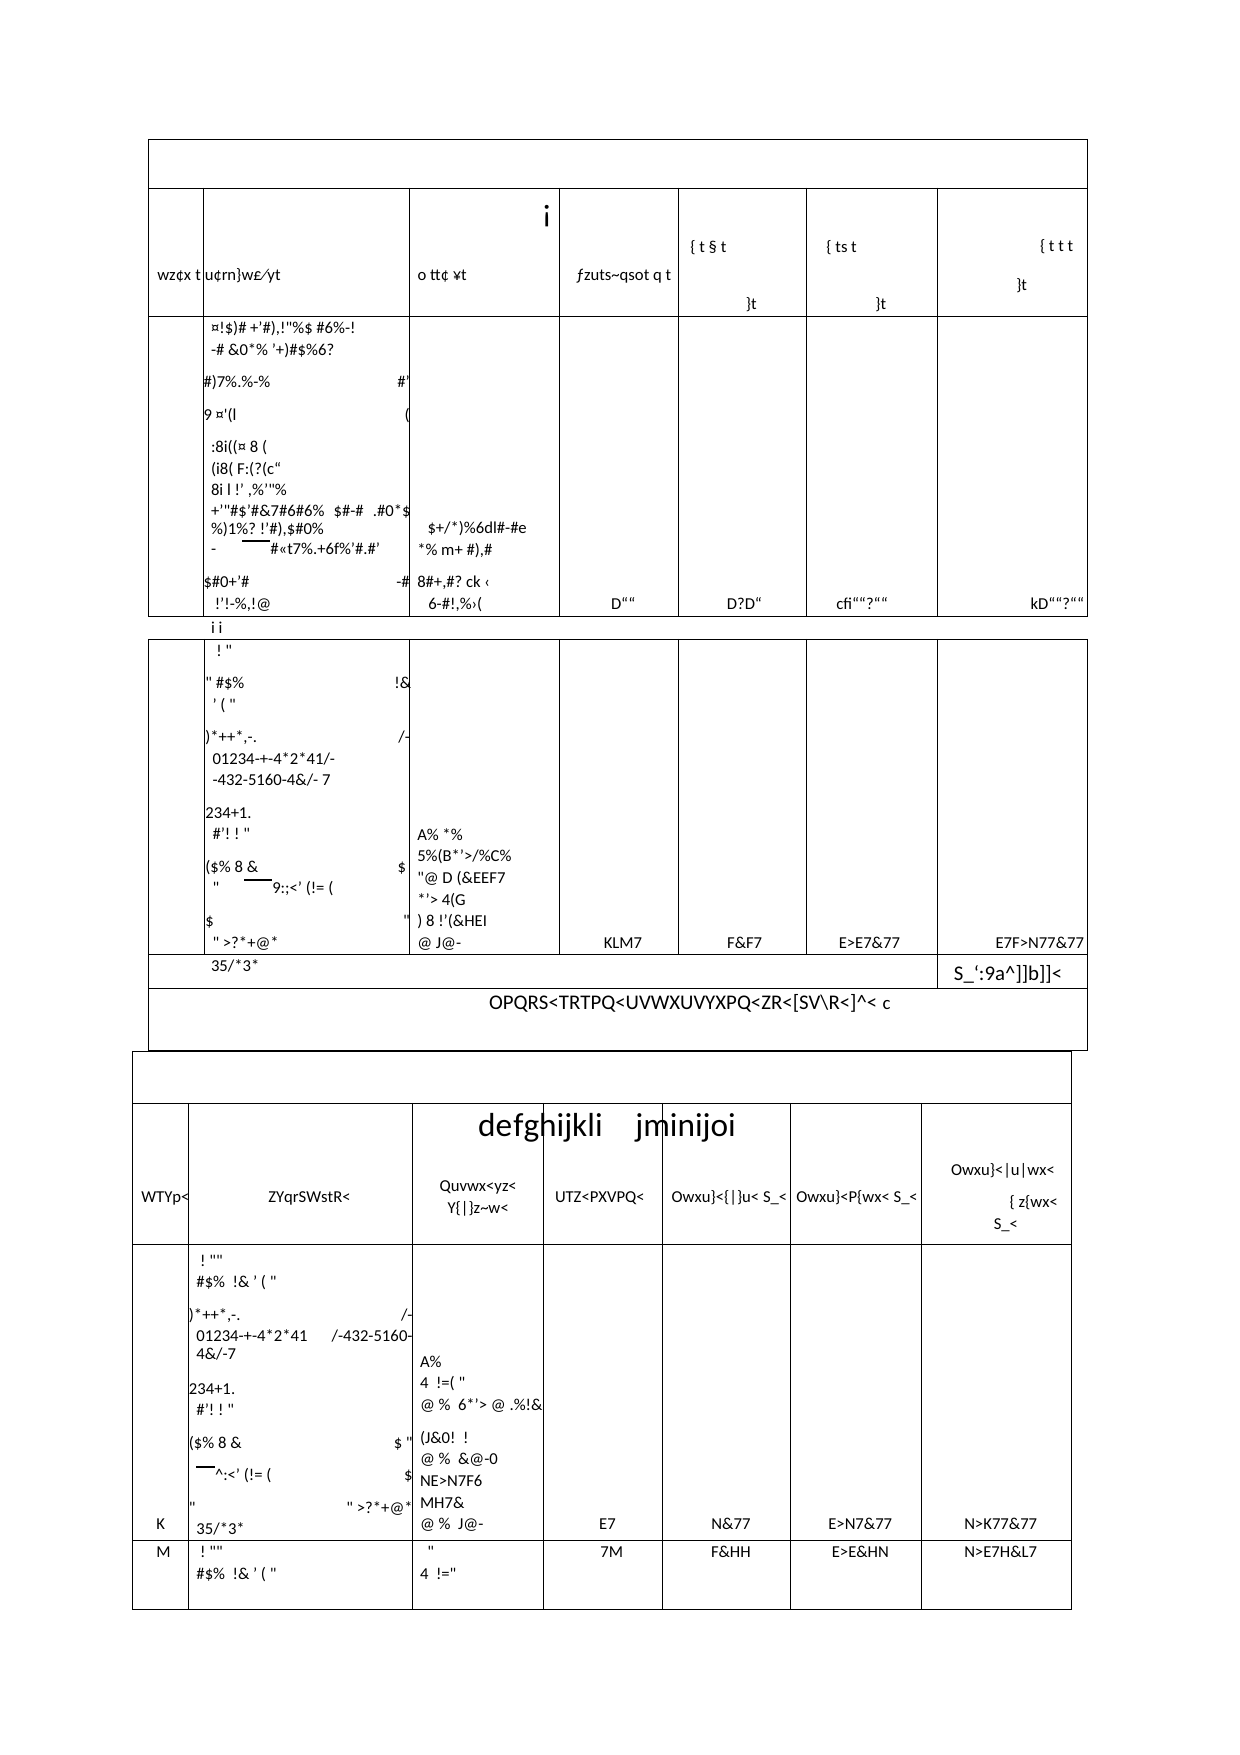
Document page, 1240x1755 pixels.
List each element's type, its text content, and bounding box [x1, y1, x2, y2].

table_cell { t t t }t [938, 236, 1087, 316]
table_header E7F>N77&77 [938, 640, 1087, 954]
table_cell N>K77&77 [922, 1245, 1071, 1540]
table_cell N&77 [663, 1245, 790, 1540]
table_header KLM7 [560, 640, 678, 954]
table_cell N>E7H&L7 [922, 1541, 1071, 1609]
table_cell ! "" #$% !& ’ ( " [189, 1541, 412, 1609]
table_cell WTYp [133, 1155, 188, 1244]
table_cell Quvwx<yz< Y{|}z~w< [413, 1155, 543, 1244]
table_cell [922, 1104, 1071, 1155]
table_cell " 4 !=" -%( 6+% B / ’ ! @ &5 EEF& @ & @-0B NEN76 H7 -%( J@- [413, 1541, 543, 1609]
table_cell [149, 189, 203, 236]
table_cell [149, 317, 203, 616]
table_cell ƒzuts~qsot q t [560, 236, 678, 316]
table_header A% *% 5%(B*’>/%C% "@ D (&EEF7 *’> 4(G ) 8 !’(&HEI @ J@- [410, 640, 559, 954]
table_cell M [133, 1541, 188, 1609]
table_cell D““ [560, 317, 678, 616]
table_cell E7 [544, 1245, 662, 1540]
table_cell 35/*3* [149, 955, 937, 988]
table_cell $+/*)%6dl#-#e *% m+ #),# 8#+,#? ck ‹ 6-#!,%›( [410, 317, 559, 616]
table_cell kD““?““ [938, 317, 1087, 616]
table_header E>E7&77 [807, 640, 937, 954]
table_cell UTZ<PXVPQ< [544, 1155, 662, 1244]
table_header ! " " #$% !& ’ ( " )*++*,-. /- 01234-+-4*2*41/- -432-5160-4&/- 7 234+1. #’! ! " ($% 8 & $ " 9:;<’ (!= ( $ " " >?*+@* [205, 640, 409, 954]
table_cell F&HH [663, 1541, 790, 1609]
text i i [211, 617, 1116, 637]
table_cell { t § t }t [679, 236, 806, 316]
table_cell Owxu}<{|}u< S_< [663, 1155, 790, 1244]
table_cell D?D“ [679, 317, 806, 616]
table_header [938, 140, 1087, 187]
table_cell t u¢rn}w£⁄yt [204, 236, 409, 316]
table_cell Owxu}<P{wx< S_< [791, 1155, 921, 1244]
table_header [149, 140, 938, 187]
table_cell wz¢x [149, 236, 203, 316]
table_cell cfi““?““ [807, 317, 937, 616]
table_cell A% 4 !=( " @ % 6*’> @ .%!& (J&0! ! @ % &@-0 NE>N7F6 MH7& @ % J@- [413, 1245, 543, 1540]
table_cell ¤!$)# +’#),!"%$ #6%-! -# &0*% ’+)#$%6? #)7%.%-% #’ 9 ¤'(l ( :8i((¤ 8 ( (i8( F:(?(c“ 8i l !’ ,%’"% +’"#$’#&7#6#6% $#-# .#0*$%)1%? !’#),$#0% -#«t7%.+6f%’#.#’ $#0+’# -# !’!-%,!@ [204, 317, 409, 616]
table_cell [791, 1104, 921, 1155]
table_header [149, 640, 204, 954]
table_cell [938, 189, 1087, 236]
table_cell [204, 189, 409, 236]
table_cell ¡ [560, 189, 678, 236]
table_header [922, 1052, 1071, 1103]
table_cell [807, 189, 937, 236]
table_cell [189, 1104, 412, 1155]
table_cell { ts t }t [807, 236, 937, 316]
table_cell de [413, 1104, 543, 1155]
table_cell E>N7&77 [791, 1245, 921, 1540]
table_header [133, 1052, 922, 1103]
table_cell 7M [544, 1541, 662, 1609]
table_cell S_‘:9a^]]b]]< [938, 955, 1087, 988]
table_header F&F7 [679, 640, 806, 954]
table_cell < ZYqrSWstR< [189, 1155, 412, 1244]
table_cell Owxu}<|u|wx< { z{wx< S_< [922, 1155, 1071, 1244]
table_cell K [133, 1245, 188, 1540]
table_cell o tt¢ ¥t [410, 236, 559, 316]
table_cell fghijkli [544, 1104, 662, 1155]
table_cell [410, 189, 559, 236]
table_cell jminijoi [663, 1104, 790, 1155]
table_cell OPQRS<TRTPQ<UVWXUVYXPQ<ZR<[SV\R<]^< c [149, 989, 1087, 1050]
table_cell [133, 1104, 188, 1155]
table_cell [679, 189, 806, 236]
table_cell E>E&HN [791, 1541, 921, 1609]
table_cell ! "" #$% !& ’ ( " )*++*,-. /- 01234-+-4*2*41 /-432-5160-4&/-7 234+1. #’! ! " ($% 8 & $ " ^:<’ (!= ( $ " " >?*+@* 35/*3* [189, 1245, 412, 1540]
